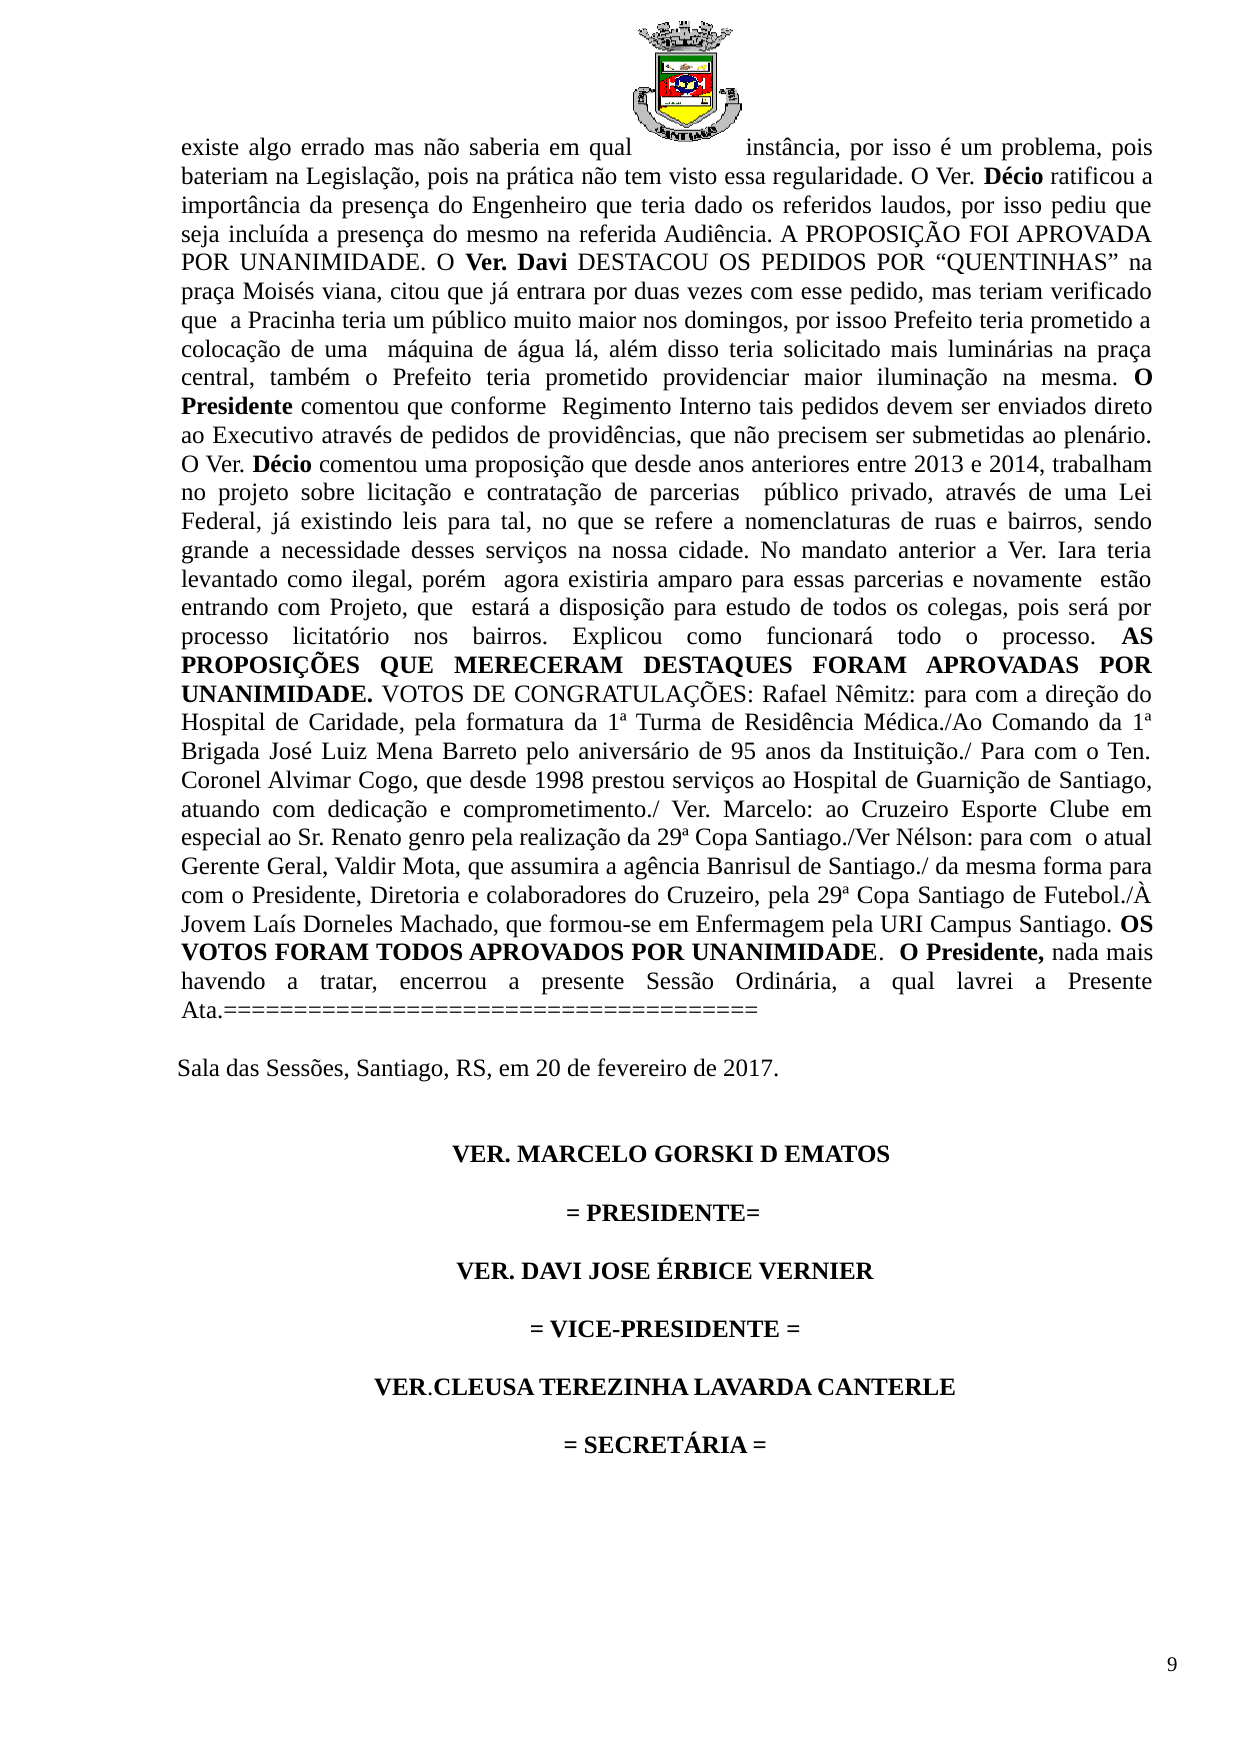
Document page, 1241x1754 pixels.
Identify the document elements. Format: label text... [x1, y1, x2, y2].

text = SECRETÁRIA = [177, 1431, 1153, 1459]
text VER. DAVI JOSE ÉRBICE VERNIER [177, 1256, 1153, 1284]
text = PRESIDENTE= [179, 1198, 1153, 1226]
text VER. MARCELO GORSKI D EMATOS [177, 1139, 1153, 1168]
text Sala das Sessões, Santiago, RS, em 20 de fevereiro de 2017. [177, 1053, 1153, 1082]
list existe algo errado mas não saberia em qual instância, por isso é um problema, pois bateriam na Legislação, pois na prática não tem visto essa regularidade. O Ver. Décio ratificou a importância da presença do Engenheiro que teria dado os referidos laudos, por isso pediu que seja incluída a presença do mesmo na referida Audiência. A PROPOSIÇÃO FOI APROVADA POR UNANIMIDADE. O Ver. Davi DESTACOU OS PEDIDOS POR “QUENTINHAS” na praça Moisés viana, citou que já entrara por duas vezes com esse pedido, mas teriam verificado que a Pracinha teria um público muito maior nos domingos, por issoo Prefeito teria prometido a colocação de uma máquina de água lá, além disso teria solicitado mais luminárias na praça central, também o Prefeito teria prometido providenciar maior iluminação na mesma. O Presidente comentou que conforme Regimento Interno tais pedidos devem ser enviados direto ao Executivo através de pedidos de providências, que não precisem ser submetidas ao plenário. O Ver. Décio comentou uma proposição que desde anos anteriores entre 2013 e 2014, trabalham no projeto sobre licitação e contratação de parcerias público privado, através de uma Lei Federal, já existindo leis para tal, no que se refere a nomenclaturas de ruas e bairros, sendo grande a necessidade desses serviços na nossa cidade. No mandato anterior a Ver. Iara teria levantado como ilegal, porém agora existiria amparo para essas parcerias e novamente estão entrando com Projeto, que estará a disposição para estudo de todos os colegas, pois será por processo licitatório nos bairros. Explicou como funcionará todo o processo. AS PROPOSIÇÕES QUE MERECERAM DESTAQUES FORAM APROVADAS POR UNANIMIDADE. VOTOS DE CONGRATULAÇÕES: Rafael Nêmitz: para com a direção do Hospital de Caridade, pela formatura da 1ª Turma de Residência Médica./Ao Comando da 1ª Brigada José Luiz Mena Barreto pelo aniversário de 95 anos da Instituição./ Para com o Ten. Coronel Alvimar Cogo, que desde 1998 prestou serviços ao Hospital de Guarnição de Santiago, atuando com dedicação e comprometimento./ Ver. Marcelo: ao Cruzeiro Esporte Clube em especial ao Sr. Renato genro pela realização da 29ª Copa Santiago./Ver Nélson: para com o atual Gerente Geral, Valdir Mota, que assumira a agência Banrisul de Santiago./ da mesma forma para com o Presidente, Diretoria e colaboradores do Cruzeiro, pela 29ª Copa Santiago de Futebol./À Jovem Laís Dorneles Machado, que formou-se em Enfermagem pela URI Campus Santiago. OS VOTOS FORAM TODOS APROVADOS POR UNANIMIDADE. O Presidente, nada mais havendo a tratar, encerrou a presente Sessão Ordinária, a qual lavrei a Presente Ata.====================================== [143, 132, 1153, 1024]
text VER.CLEUSA TEREZINHA LAVARDA CANTERLE [177, 1372, 1153, 1401]
text = VICE-PRESIDENTE = [177, 1314, 1153, 1343]
